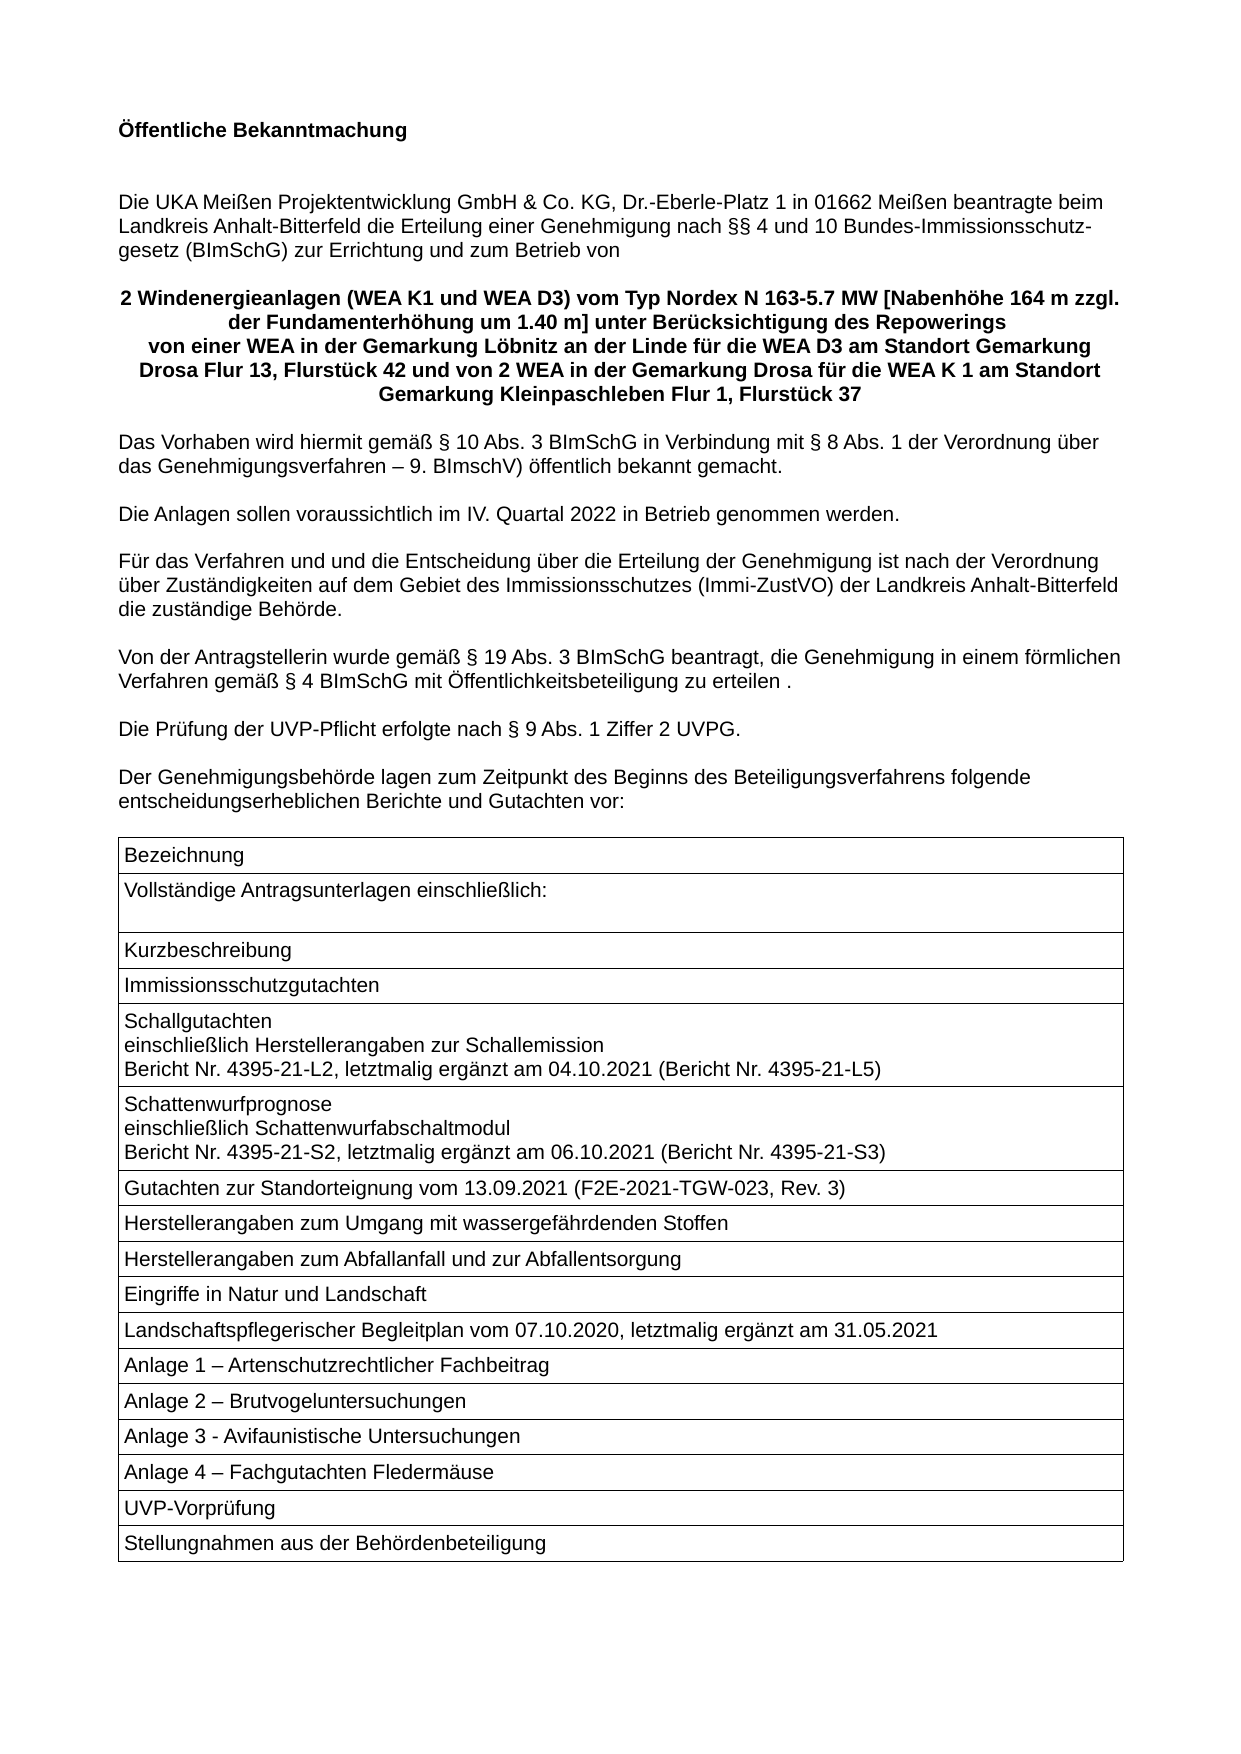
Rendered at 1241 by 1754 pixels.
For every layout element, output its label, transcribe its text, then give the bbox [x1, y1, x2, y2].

table_cell Anlage 1 – Artenschutzrechtlicher Fachbeitrag [119, 1349, 1123, 1383]
table_cell Stellungnahmen aus der Behördenbeteiligung [119, 1526, 1123, 1561]
text Die UKA Meißen Projektentwicklung GmbH & Co. KG, Dr.-Eberle-Platz 1 in 01662 Meißen beantragte beim Landkreis Anhalt-Bitterfeld die Erteilung einer Genehmigung nach §§ 4 und 10 Bundes-Immissionsschutz-gesetz (BImSchG) zur Errichtung und zum Betrieb von [118, 190, 1122, 262]
table_header Bezeichnung [119, 838, 1123, 872]
table_cell Gutachten zur Standorteignung vom 13.09.2021 (F2E-2021-TGW-023, Rev. 3) [119, 1171, 1123, 1205]
table_cell Herstellerangaben zum Abfallanfall und zur Abfallentsorgung [119, 1242, 1123, 1276]
table_cell Schattenwurfprognose einschließlich Schattenwurfabschaltmodul Bericht Nr. 4395-21-S2, letztmalig ergänzt am 06.10.2021 (Bericht Nr. 4395-21-S3) [119, 1087, 1123, 1170]
text Die Anlagen sollen voraussichtlich im IV. Quartal 2022 in Betrieb genommen werden. [118, 501, 1122, 525]
table_cell Anlage 4 – Fachgutachten Fledermäuse [119, 1455, 1123, 1489]
text 2 Windenergieanlagen (WEA K1 und WEA D3) vom Typ Nordex N 163-5.7 MW [Nabenhöhe 164 m zzgl. der Fundamenterhöhung um 1.40 m] unter Berücksichtigung des Repowerings [118, 286, 1122, 334]
text Die Prüfung der UVP-Pflicht erfolgte nach § 9 Abs. 1 Ziffer 2 UVPG. [118, 717, 1122, 741]
text von einer WEA in der Gemarkung Löbnitz an der Linde für die WEA D3 am Standort Gemarkung Drosa Flur 13, Flurstück 42 und von 2 WEA in der Gemarkung Drosa für die WEA K 1 am Standort Gemarkung Kleinpaschleben Flur 1, Flurstück 37 [118, 334, 1122, 406]
text Öffentliche Bekanntmachung [118, 118, 1122, 142]
text Das Vorhaben wird hiermit gemäß § 10 Abs. 3 BImSchG in Verbindung mit § 8 Abs. 1 der Verordnung über das Genehmigungsverfahren – 9. BImschV) öffentlich bekannt gemacht. [118, 429, 1122, 477]
text Von der Antragstellerin wurde gemäß § 19 Abs. 3 BImSchG beantragt, die Genehmigung in einem förmlichen Verfahren gemäß § 4 BImSchG mit Öffentlichkeitsbeteiligung zu erteilen . [118, 645, 1122, 693]
table_cell Landschaftspflegerischer Begleitplan vom 07.10.2020, letztmalig ergänzt am 31.05.2021 [119, 1313, 1123, 1347]
table_cell Immissionsschutzgutachten [119, 969, 1123, 1003]
table_cell Schallgutachten einschließlich Herstellerangaben zur Schallemission Bericht Nr. 4395-21-L2, letztmalig ergänzt am 04.10.2021 (Bericht Nr. 4395-21-L5) [119, 1004, 1123, 1086]
table_cell Herstellerangaben zum Umgang mit wassergefährdenden Stoffen [119, 1206, 1123, 1241]
table_cell UVP-Vorprüfung [119, 1491, 1123, 1525]
table_cell Anlage 3 - Avifaunistische Untersuchungen [119, 1420, 1123, 1454]
table_cell Eingriffe in Natur und Landschaft [119, 1277, 1123, 1312]
table_cell Anlage 2 – Brutvogeluntersuchungen [119, 1384, 1123, 1418]
text Der Genehmigungsbehörde lagen zum Zeitpunkt des Beginns des Beteiligungsverfahrens folgende entscheidungserheblichen Berichte und Gutachten vor: [118, 765, 1122, 813]
table_cell Vollständige Antragsunterlagen einschließlich: [119, 874, 1123, 932]
text Für das Verfahren und und die Entscheidung über die Erteilung der Genehmigung ist nach der Verordnung über Zuständigkeiten auf dem Gebiet des Immissionsschutzes (Immi-ZustVO) der Landkreis Anhalt-Bitterfeld die zuständige Behörde. [118, 549, 1122, 621]
table_cell Kurzbeschreibung [119, 933, 1123, 967]
